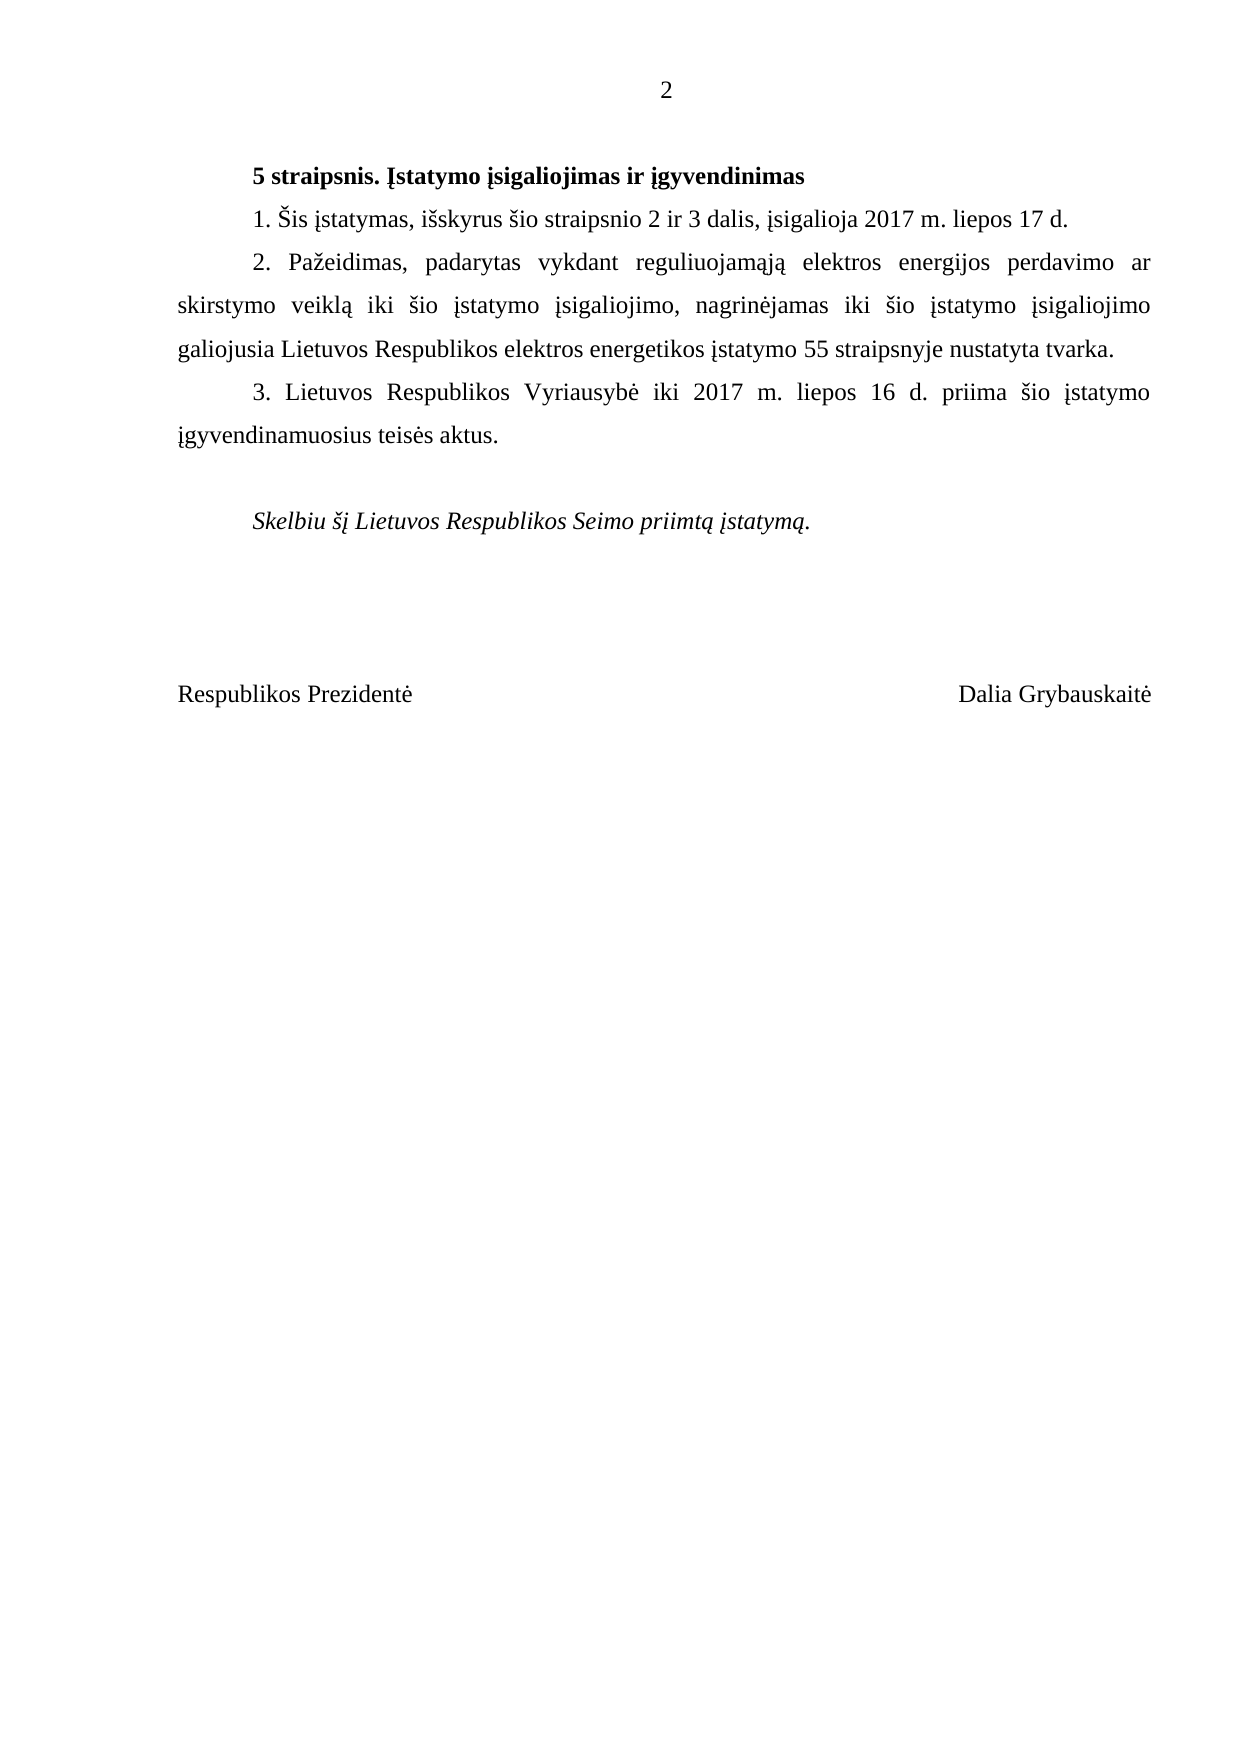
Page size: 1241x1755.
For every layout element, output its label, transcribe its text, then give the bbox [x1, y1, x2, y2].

text 2. Pažeidimas, padarytas vykdant reguliuojamąją elektros energijos perdavimo ar skirstymo veiklą iki šio įstatymo įsigaliojimo, nagrinėjamas iki šio įstatymo įsigaliojimo galiojusia Lietuvos Respublikos elektros energetikos įstatymo 55 straipsnyje nustatyta tvarka. [177, 247, 1152, 362]
text 1. Šis įstatymas, išskyrus šio straipsnio 2 ir 3 dalis, įsigalioja 2017 m. liepos 17 d. [177, 204, 1152, 233]
text 5 straipsnis. Įstatymo įsigaliojimas ir įgyvendinimas [177, 161, 1152, 190]
text 3. Lietuvos Respublikos Vyriausybė iki 2017 m. liepos 16 d. priima šio įstatymo įgyvendinamuosius teisės aktus. [177, 377, 1152, 449]
text Skelbiu šį Lietuvos Respublikos Seimo priimtą įstatymą. [177, 506, 1152, 535]
text Respublikos Prezidentė Dalia Grybauskaitė [177, 679, 1152, 707]
